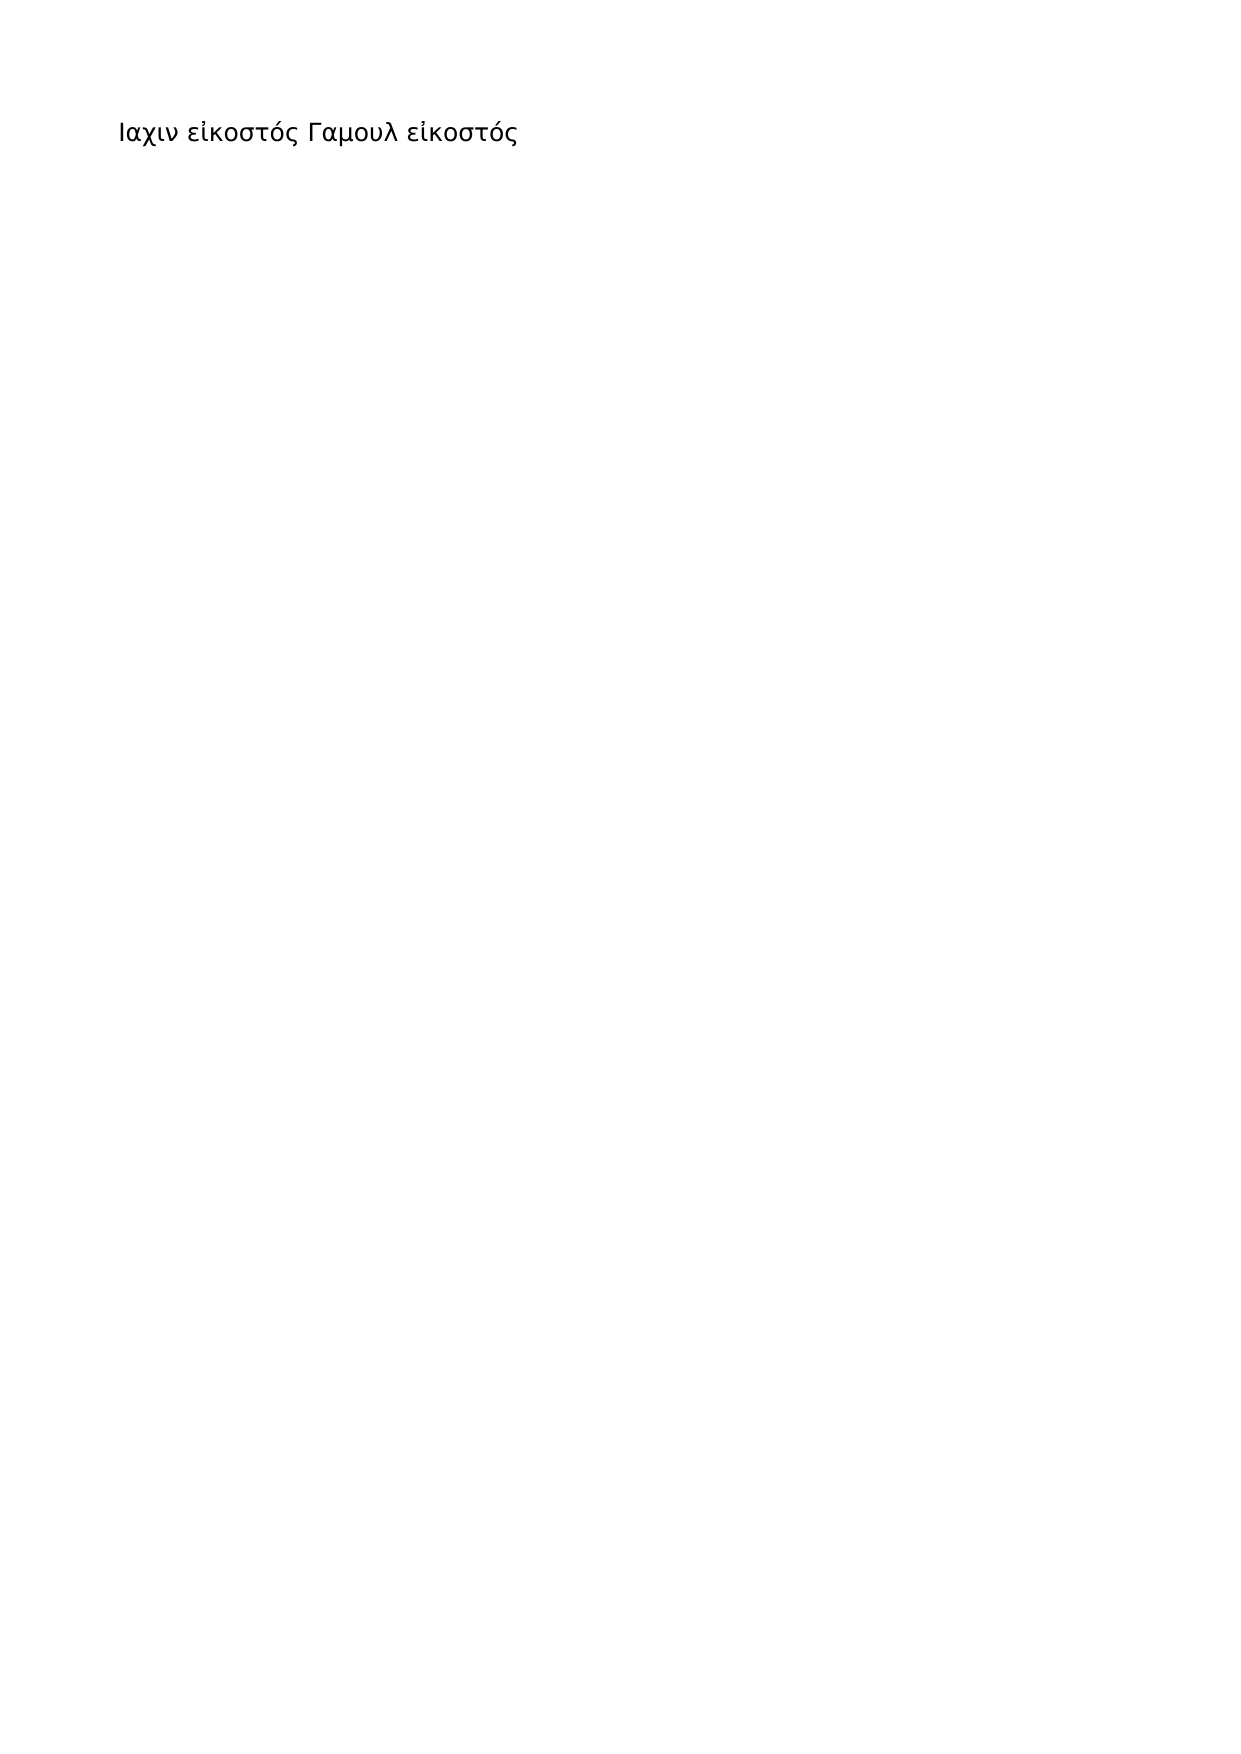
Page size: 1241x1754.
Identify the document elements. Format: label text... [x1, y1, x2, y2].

text Ιαχιν εἰκοστός Γαμουλ εἰκοστός [118, 118, 1122, 147]
